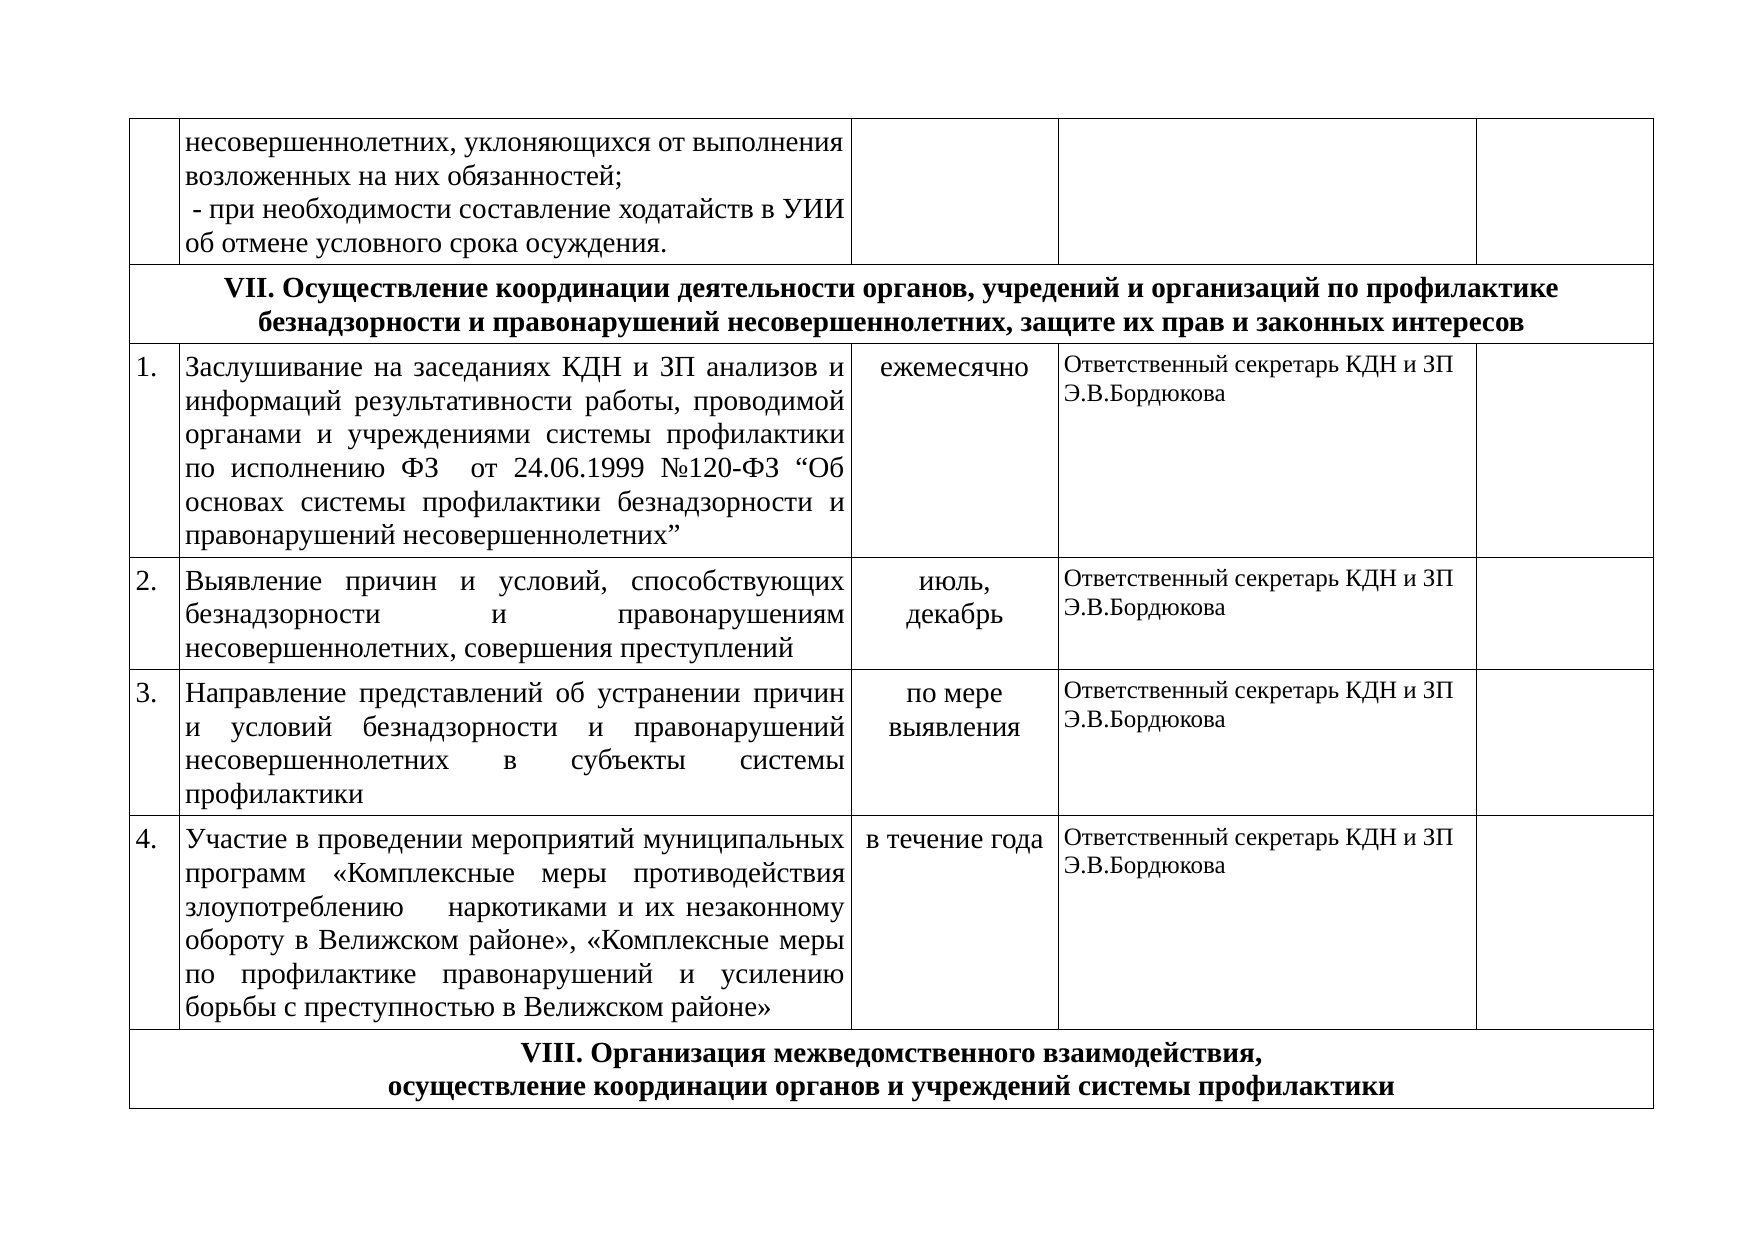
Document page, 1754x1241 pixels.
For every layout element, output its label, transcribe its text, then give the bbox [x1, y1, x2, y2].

table_cell Ответственный секретарь КДН и ЗП Э.В.Бордюкова [1059, 344, 1476, 557]
table_cell 4. [130, 816, 179, 1028]
table_cell VIII. Организация межведомственного взаимодействия, осуществление координации органов и учреждений системы профилактики [130, 1030, 1653, 1108]
table_cell [1059, 119, 1476, 264]
table_cell Ответственный секретарь КДН и ЗП Э.В.Бордюкова [1059, 558, 1476, 669]
table_cell ежемесячно [852, 344, 1058, 557]
table_cell несовершеннолетних, уклоняющихся от выполнения возложенных на них обязанностей; - при необходимости составление ходатайств в УИИ об отмене условного срока осуждения. [180, 119, 851, 264]
table_cell 2. [130, 558, 179, 669]
table_cell Ответственный секретарь КДН и ЗП Э.В.Бордюкова [1059, 816, 1476, 1028]
table_cell июль, декабрь [852, 558, 1058, 669]
table_cell в течение года [852, 816, 1058, 1028]
table_cell [1477, 670, 1653, 815]
table_cell [852, 119, 1058, 264]
table_cell Направление представлений об устранении причин и условий безнадзорности и правонарушений несовершеннолетних в субъекты системы профилактики [180, 670, 851, 815]
table_cell [1477, 119, 1653, 264]
table_cell [1477, 816, 1653, 1028]
table_cell 1. [130, 344, 179, 557]
table_cell Заслушивание на заседаниях КДН и ЗП анализов и информаций результативности работы, проводимой органами и учреждениями системы профилактики по исполнению ФЗ от 24.06.1999 №120-ФЗ “Об основах системы профилактики безнадзорности и правонарушений несовершеннолетних” [180, 344, 851, 557]
table_cell по мере выявления [852, 670, 1058, 815]
table_cell [1477, 344, 1653, 557]
table_cell Ответственный секретарь КДН и ЗП Э.В.Бордюкова [1059, 670, 1476, 815]
table_cell VII. Осуществление координации деятельности органов, учредений и организаций по профилактике безнадзорности и правонарушений несовершеннолетних, защите их прав и законных интересов [130, 265, 1653, 343]
table_cell [130, 119, 179, 264]
table_cell [1477, 558, 1653, 669]
table_cell 3. [130, 670, 179, 815]
table_cell Выявление причин и условий, способствующих безнадзорности и правонарушениям несовершеннолетних, совершения преступлений [180, 558, 851, 669]
table_cell Участие в проведении мероприятий муниципальных программ «Комплексные меры противодействия злоупотреблению наркотиками и их незаконному обороту в Велижском районе», «Комплексные меры по профилактике правонарушений и усилению борьбы с преступностью в Велижском районе» [180, 816, 851, 1028]
